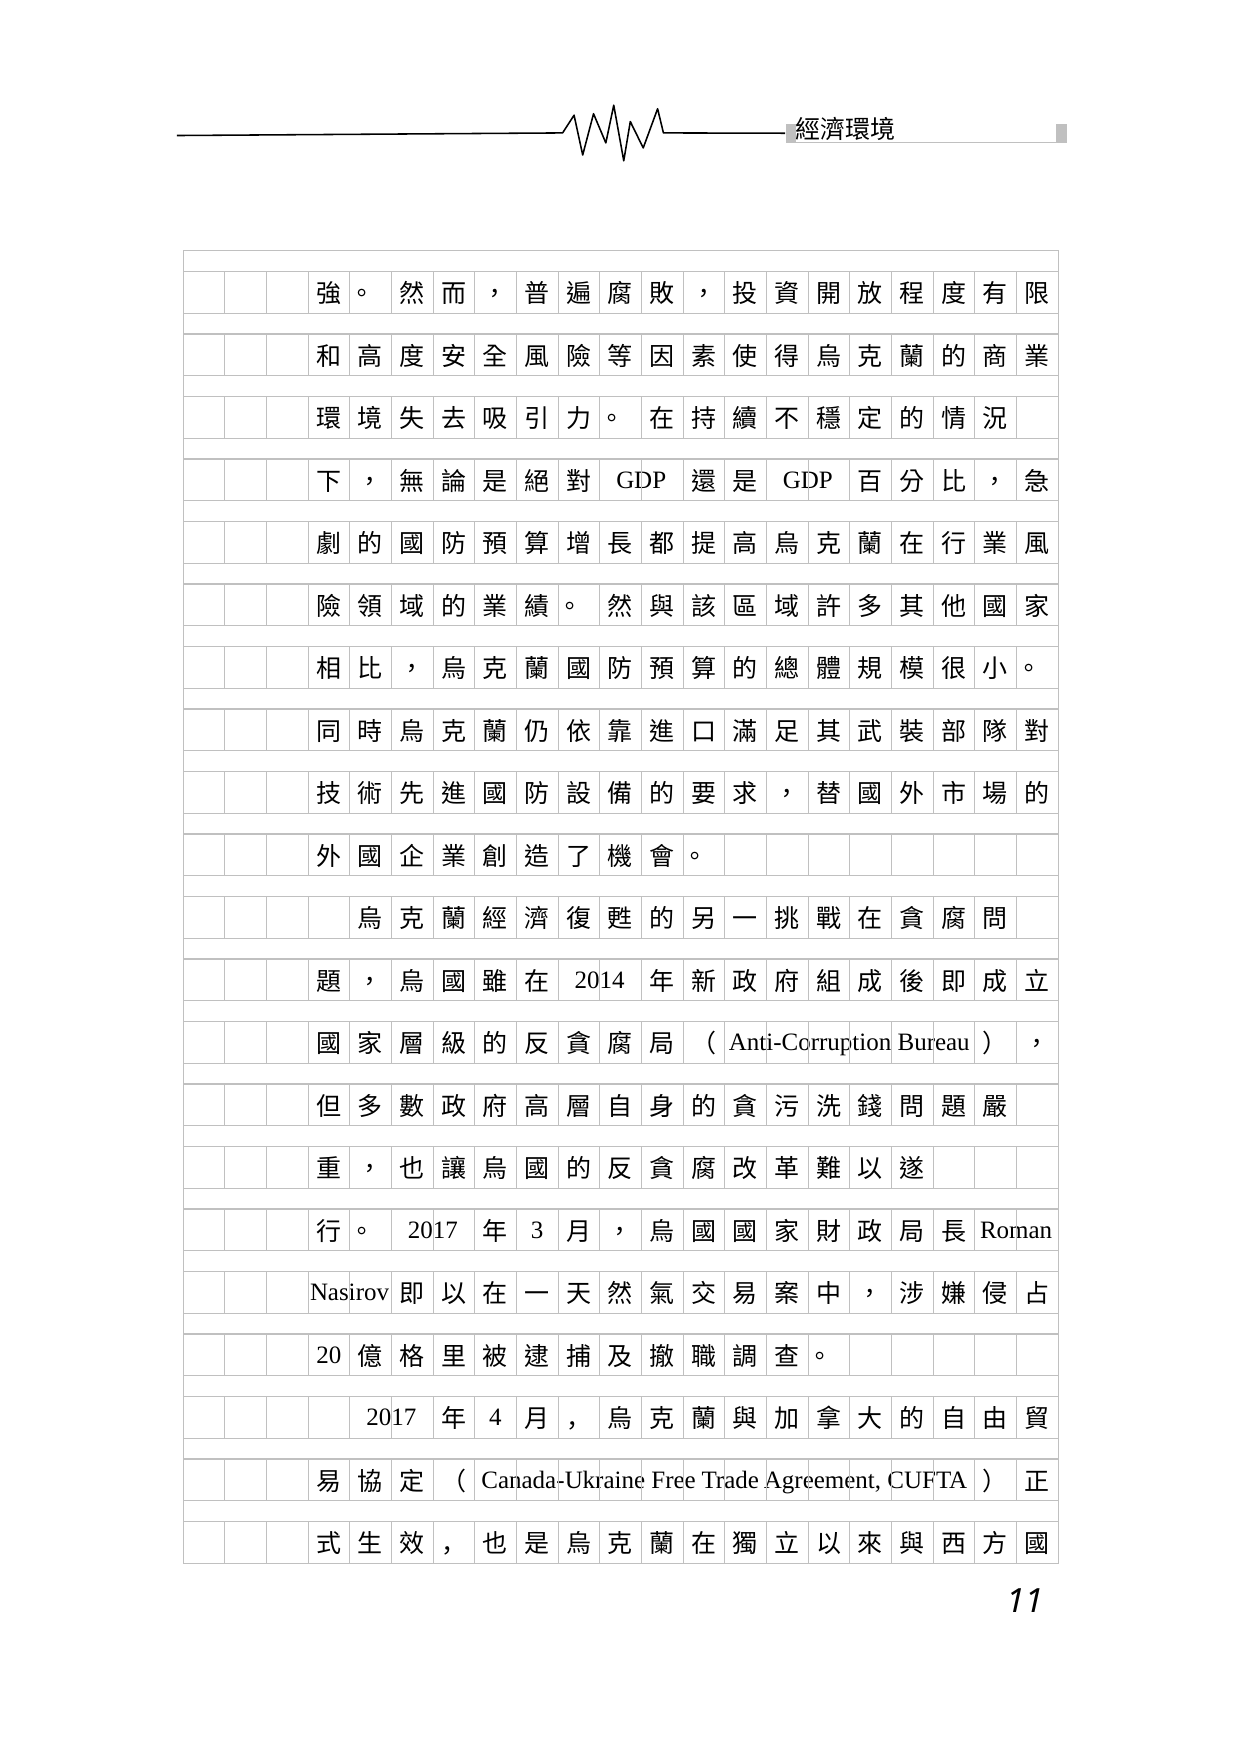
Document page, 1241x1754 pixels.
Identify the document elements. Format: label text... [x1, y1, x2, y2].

text 由於俄羅斯侵略的持續和威脅，烏克蘭軍用產品大部分是過時的，正在尋求武裝部隊的裝備現代化，對軍用產品的需求很高。國防工業的一些部門開支急劇增長，國防設備需求旺盛，本地製造商的實力增強。然而，普遍腐敗，投資開放程度有限和高度安全風險等因素使得烏克蘭的商業環境失去吸引力。在持續不穩定的情況下，無論是絕對GDP還是GDP百分比，急劇的國防預算增長都提高烏克蘭在行業風險領域的業績。然與該區域許多其他國家相比，烏克蘭國防預算的總體規模很小。同時烏克蘭仍依靠進口滿足其武裝部隊對技術先進國防設備的要求，替國外市場的外國企業創造了機會。 [281, 251, 1058, 271]
text 烏克蘭經濟復甦的另一挑戰在貪腐問題，烏國雖在2014年新政府組成後即成立國家層級的反貪腐局（Anti-Corruption Bureau），但多數政府高層自身的貪污洗錢問題嚴重，也讓烏國的反貪腐改革難以遂行。2017年3月，烏國國家財政局長Roman Nasirov即以在一天然氣交易案中，涉嫌侵占20億格里被逮捕及撤職調查。 [281, 939, 1058, 958]
text 烏克蘭經濟復甦的另一挑戰在貪腐問題，烏國雖在2014年新政府組成後即成立國家層級的反貪腐局（Anti-Corruption Bureau），但多數政府高層自身的貪污洗錢問題嚴重，也讓烏國的反貪腐改革難以遂行。2017年3月，烏國國家財政局長Roman Nasirov即以在一天然氣交易案中，涉嫌侵占20億格里被逮捕及撤職調查。 [281, 1314, 1058, 1333]
text 由於俄羅斯侵略的持續和威脅，烏克蘭軍用產品大部分是過時的，正在尋求武裝部隊的裝備現代化，對軍用產品的需求很高。國防工業的一些部門開支急劇增長，國防設備需求旺盛，本地製造商的實力增強。然而，普遍腐敗，投資開放程度有限和高度安全風險等因素使得烏克蘭的商業環境失去吸引力。在持續不穩定的情況下，無論是絕對GDP還是GDP百分比，急劇的國防預算增長都提高烏克蘭在行業風險領域的業績。然與該區域許多其他國家相比，烏克蘭國防預算的總體規模很小。同時烏克蘭仍依靠進口滿足其武裝部隊對技術先進國防設備的要求，替國外市場的外國企業創造了機會。 [281, 564, 1058, 583]
text 由於俄羅斯侵略的持續和威脅，烏克蘭軍用產品大部分是過時的，正在尋求武裝部隊的裝備現代化，對軍用產品的需求很高。國防工業的一些部門開支急劇增長，國防設備需求旺盛，本地製造商的實力增強。然而，普遍腐敗，投資開放程度有限和高度安全風險等因素使得烏克蘭的商業環境失去吸引力。在持續不穩定的情況下，無論是絕對GDP還是GDP百分比，急劇的國防預算增長都提高烏克蘭在行業風險領域的業績。然與該區域許多其他國家相比，烏克蘭國防預算的總體規模很小。同時烏克蘭仍依靠進口滿足其武裝部隊對技術先進國防設備的要求，替國外市場的外國企業創造了機會。 [281, 439, 1058, 458]
text 烏克蘭經濟復甦的另一挑戰在貪腐問題，烏國雖在2014年新政府組成後即成立國家層級的反貪腐局（Anti-Corruption Bureau），但多數政府高層自身的貪污洗錢問題嚴重，也讓烏國的反貪腐改革難以遂行。2017年3月，烏國國家財政局長Roman Nasirov即以在一天然氣交易案中，涉嫌侵占20億格里被逮捕及撤職調查。 [281, 1189, 1058, 1208]
text 由於俄羅斯侵略的持續和威脅，烏克蘭軍用產品大部分是過時的，正在尋求武裝部隊的裝備現代化，對軍用產品的需求很高。國防工業的一些部門開支急劇增長，國防設備需求旺盛，本地製造商的實力增強。然而，普遍腐敗，投資開放程度有限和高度安全風險等因素使得烏克蘭的商業環境失去吸引力。在持續不穩定的情況下，無論是絕對GDP還是GDP百分比，急劇的國防預算增長都提高烏克蘭在行業風險領域的業績。然與該區域許多其他國家相比，烏克蘭國防預算的總體規模很小。同時烏克蘭仍依靠進口滿足其武裝部隊對技術先進國防設備的要求，替國外市場的外國企業創造了機會。 [281, 626, 1058, 646]
text 烏克蘭經濟復甦的另一挑戰在貪腐問題，烏國雖在2014年新政府組成後即成立國家層級的反貪腐局（Anti-Corruption Bureau），但多數政府高層自身的貪污洗錢問題嚴重，也讓烏國的反貪腐改革難以遂行。2017年3月，烏國國家財政局長Roman Nasirov即以在一天然氣交易案中，涉嫌侵占20億格里被逮捕及撤職調查。 [281, 1126, 1058, 1146]
text 由於俄羅斯侵略的持續和威脅，烏克蘭軍用產品大部分是過時的，正在尋求武裝部隊的裝備現代化，對軍用產品的需求很高。國防工業的一些部門開支急劇增長，國防設備需求旺盛，本地製造商的實力增強。然而，普遍腐敗，投資開放程度有限和高度安全風險等因素使得烏克蘭的商業環境失去吸引力。在持續不穩定的情況下，無論是絕對GDP還是GDP百分比，急劇的國防預算增長都提高烏克蘭在行業風險領域的業績。然與該區域許多其他國家相比，烏克蘭國防預算的總體規模很小。同時烏克蘭仍依靠進口滿足其武裝部隊對技術先進國防設備的要求，替國外市場的外國企業創造了機會。 [281, 314, 1058, 333]
text 由於俄羅斯侵略的持續和威脅，烏克蘭軍用產品大部分是過時的，正在尋求武裝部隊的裝備現代化，對軍用產品的需求很高。國防工業的一些部門開支急劇增長，國防設備需求旺盛，本地製造商的實力增強。然而，普遍腐敗，投資開放程度有限和高度安全風險等因素使得烏克蘭的商業環境失去吸引力。在持續不穩定的情況下，無論是絕對GDP還是GDP百分比，急劇的國防預算增長都提高烏克蘭在行業風險領域的業績。然與該區域許多其他國家相比，烏克蘭國防預算的總體規模很小。同時烏克蘭仍依靠進口滿足其武裝部隊對技術先進國防設備的要求，替國外市場的外國企業創造了機會。 [281, 376, 1058, 396]
text 烏克蘭經濟復甦的另一挑戰在貪腐問題，烏國雖在2014年新政府組成後即成立國家層級的反貪腐局（Anti-Corruption Bureau），但多數政府高層自身的貪污洗錢問題嚴重，也讓烏國的反貪腐改革難以遂行。2017年3月，烏國國家財政局長Roman Nasirov即以在一天然氣交易案中，涉嫌侵占20億格里被逮捕及撤職調查。 [281, 1064, 1058, 1083]
text 烏克蘭經濟復甦的另一挑戰在貪腐問題，烏國雖在2014年新政府組成後即成立國家層級的反貪腐局（Anti-Corruption Bureau），但多數政府高層自身的貪污洗錢問題嚴重，也讓烏國的反貪腐改革難以遂行。2017年3月，烏國國家財政局長Roman Nasirov即以在一天然氣交易案中，涉嫌侵占20億格里被逮捕及撤職調查。 [281, 1251, 1058, 1271]
text 由於俄羅斯侵略的持續和威脅，烏克蘭軍用產品大部分是過時的，正在尋求武裝部隊的裝備現代化，對軍用產品的需求很高。國防工業的一些部門開支急劇增長，國防設備需求旺盛，本地製造商的實力增強。然而，普遍腐敗，投資開放程度有限和高度安全風險等因素使得烏克蘭的商業環境失去吸引力。在持續不穩定的情況下，無論是絕對GDP還是GDP百分比，急劇的國防預算增長都提高烏克蘭在行業風險領域的業績。然與該區域許多其他國家相比，烏克蘭國防預算的總體規模很小。同時烏克蘭仍依靠進口滿足其武裝部隊對技術先進國防設備的要求，替國外市場的外國企業創造了機會。 [281, 501, 1058, 521]
text 2017年4月，烏克蘭與加拿大的自由貿易協定（Canada-Ukraine Free Trade Agreement, CUFTA）正式生效，也是烏克蘭在獨立以來與西方國家所簽署的第一個FTA，此協定的生效可望為烏國龐大的農產、食品與原料覓得另一廣大出口市場。同時，烏克蘭也得以在烏東情勢僵持短缺煤礦燃料的情形下，加強對加拿大的燃料進口，以擺脫對俄羅斯的原料依賴。2019年1月，烏克蘭也與以色列正式簽署FTA，可望烏國農產原料帶來另一出口替代出場。同時，烏克蘭與土耳其的FTA也進入最終談判階段，預計可於2019年中簽署。 [281, 1376, 1058, 1396]
text 烏克蘭經濟復甦的另一挑戰在貪腐問題，烏國雖在2014年新政府組成後即成立國家層級的反貪腐局（Anti-Corruption Bureau），但多數政府高層自身的貪污洗錢問題嚴重，也讓烏國的反貪腐改革難以遂行。2017年3月，烏國國家財政局長Roman Nasirov即以在一天然氣交易案中，涉嫌侵占20億格里被逮捕及撤職調查。 [281, 1001, 1058, 1021]
text 烏克蘭經濟復甦的另一挑戰在貪腐問題，烏國雖在2014年新政府組成後即成立國家層級的反貪腐局（Anti-Corruption Bureau），但多數政府高層自身的貪污洗錢問題嚴重，也讓烏國的反貪腐改革難以遂行。2017年3月，烏國國家財政局長Roman Nasirov即以在一天然氣交易案中，涉嫌侵占20億格里被逮捕及撤職調查。 [281, 876, 1058, 896]
text 2017年4月，烏克蘭與加拿大的自由貿易協定（Canada-Ukraine Free Trade Agreement, CUFTA）正式生效，也是烏克蘭在獨立以來與西方國家所簽署的第一個FTA，此協定的生效可望為烏國龐大的農產、食品與原料覓得另一廣大出口市場。同時，烏克蘭也得以在烏東情勢僵持短缺煤礦燃料的情形下，加強對加拿大的燃料進口，以擺脫對俄羅斯的原料依賴。2019年1月，烏克蘭也與以色列正式簽署FTA，可望烏國農產原料帶來另一出口替代出場。同時，烏克蘭與土耳其的FTA也進入最終談判階段，預計可於2019年中簽署。 [281, 1439, 1058, 1458]
text 2017年4月，烏克蘭與加拿大的自由貿易協定（Canada-Ukraine Free Trade Agreement, CUFTA）正式生效，也是烏克蘭在獨立以來與西方國家所簽署的第一個FTA，此協定的生效可望為烏國龐大的農產、食品與原料覓得另一廣大出口市場。同時，烏克蘭也得以在烏東情勢僵持短缺煤礦燃料的情形下，加強對加拿大的燃料進口，以擺脫對俄羅斯的原料依賴。2019年1月，烏克蘭也與以色列正式簽署FTA，可望烏國農產原料帶來另一出口替代出場。同時，烏克蘭與土耳其的FTA也進入最終談判階段，預計可於2019年中簽署。 [281, 1501, 1058, 1521]
text 由於俄羅斯侵略的持續和威脅，烏克蘭軍用產品大部分是過時的，正在尋求武裝部隊的裝備現代化，對軍用產品的需求很高。國防工業的一些部門開支急劇增長，國防設備需求旺盛，本地製造商的實力增強。然而，普遍腐敗，投資開放程度有限和高度安全風險等因素使得烏克蘭的商業環境失去吸引力。在持續不穩定的情況下，無論是絕對GDP還是GDP百分比，急劇的國防預算增長都提高烏克蘭在行業風險領域的業績。然與該區域許多其他國家相比，烏克蘭國防預算的總體規模很小。同時烏克蘭仍依靠進口滿足其武裝部隊對技術先進國防設備的要求，替國外市場的外國企業創造了機會。 [281, 689, 1058, 708]
text 由於俄羅斯侵略的持續和威脅，烏克蘭軍用產品大部分是過時的，正在尋求武裝部隊的裝備現代化，對軍用產品的需求很高。國防工業的一些部門開支急劇增長，國防設備需求旺盛，本地製造商的實力增強。然而，普遍腐敗，投資開放程度有限和高度安全風險等因素使得烏克蘭的商業環境失去吸引力。在持續不穩定的情況下，無論是絕對GDP還是GDP百分比，急劇的國防預算增長都提高烏克蘭在行業風險領域的業績。然與該區域許多其他國家相比，烏克蘭國防預算的總體規模很小。同時烏克蘭仍依靠進口滿足其武裝部隊對技術先進國防設備的要求，替國外市場的外國企業創造了機會。 [281, 751, 1058, 771]
text 由於俄羅斯侵略的持續和威脅，烏克蘭軍用產品大部分是過時的，正在尋求武裝部隊的裝備現代化，對軍用產品的需求很高。國防工業的一些部門開支急劇增長，國防設備需求旺盛，本地製造商的實力增強。然而，普遍腐敗，投資開放程度有限和高度安全風險等因素使得烏克蘭的商業環境失去吸引力。在持續不穩定的情況下，無論是絕對GDP還是GDP百分比，急劇的國防預算增長都提高烏克蘭在行業風險領域的業績。然與該區域許多其他國家相比，烏克蘭國防預算的總體規模很小。同時烏克蘭仍依靠進口滿足其武裝部隊對技術先進國防設備的要求，替國外市場的外國企業創造了機會。 [281, 814, 1058, 833]
